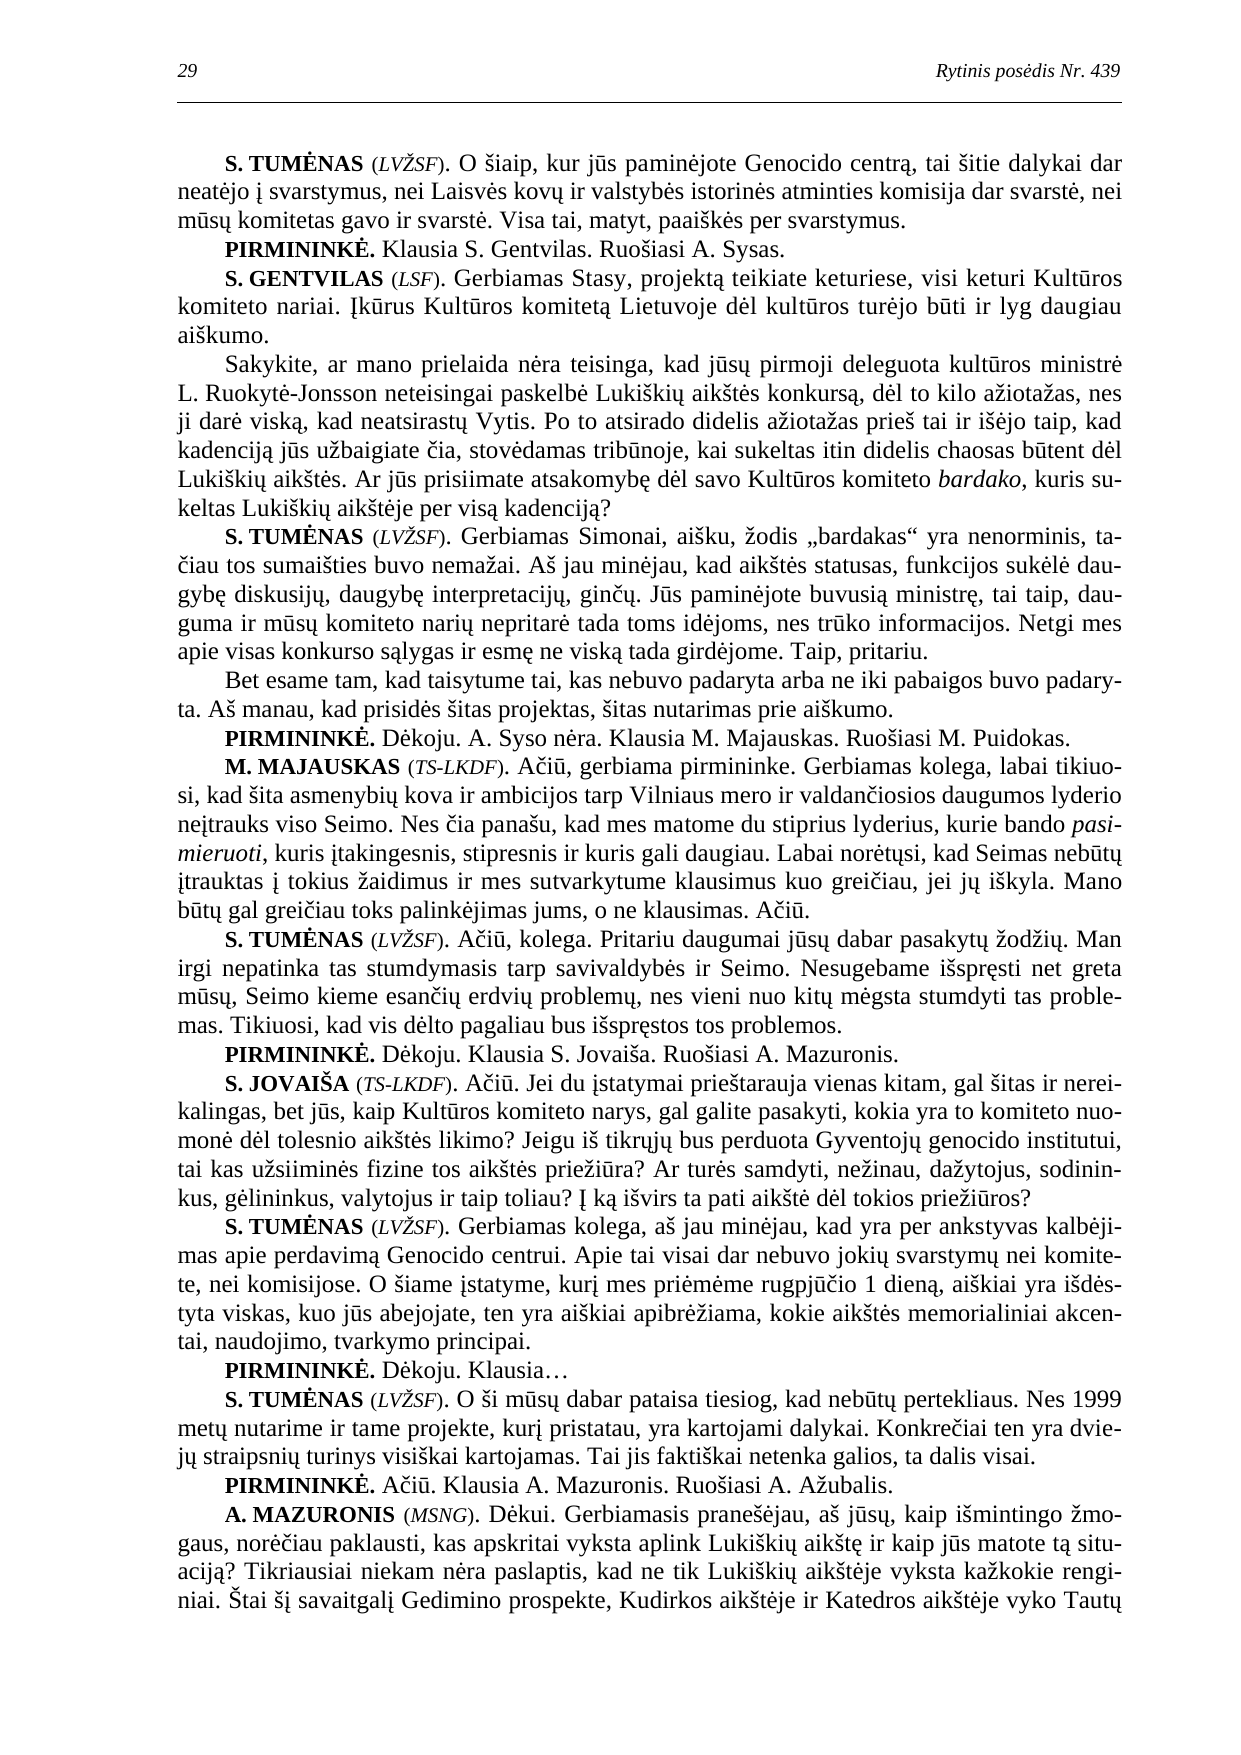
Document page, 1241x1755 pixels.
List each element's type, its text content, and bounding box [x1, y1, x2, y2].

text M. MAJAUSKAS (TS-LKDF). Ačiū, ger­bia­ma pir­mi­nin­ke. Ger­bia­mas ko­le­ga, la­bai ti­kiuo­si, kad ši­ta as­me­ny­bių ko­va ir am­bi­ci­jos tarp Vil­niaus me­ro ir val­dan­čio­sios dau­gu­mos ly­de­rio ne­įtrauks vi­so Sei­mo. Nes čia pa­na­šu, kad mes ma­to­me du stip­rius ly­de­rius, ku­rie ban­do pa­si­mie­ruo­ti, ku­ris įta­kin­ges­nis, stip­res­nis ir ku­ris ga­li dau­giau. La­bai no­rė­tų­si, kad Sei­mas ne­bū­tų įtrauk­tas į to­kius žai­di­mus ir mes su­tvar­ky­tu­me klau­si­mus kuo grei­čiau, jei jų iš­ky­la. Ma­no bū­tų gal grei­čiau toks pa­lin­kė­ji­mas jums, o ne klau­si­mas. Ačiū. [177, 751, 1122, 924]
text S. JOVAIŠA (TS-LKDF). Ačiū. Jei du įsta­ty­mai prieš­ta­rau­ja vie­nas ki­tam, gal ši­tas ir ne­rei­ka­lin­gas, bet jūs, kaip Kul­tū­ros ko­mi­te­to na­rys, gal ga­li­te pa­sa­ky­ti, ko­kia yra to ko­mi­te­to nuo­mo­nė dėl to­les­nio aikš­tės li­ki­mo? Jei­gu iš tik­rų­jų bus per­duo­ta Gy­ven­to­jų ge­no­ci­do ins­ti­tu­tui, tai kas už­si­i­mi­nės fi­zi­ne tos aikš­tės prie­žiū­ra? Ar tu­rės sam­dy­ti, ne­ži­nau, da­žy­to­jus, so­di­nin­kus, gė­li­nin­kus, va­ly­to­jus ir taip to­liau? Į ką iš­virs ta pa­ti aikš­tė dėl to­kios prie­žiū­ros? [177, 1068, 1122, 1211]
text S. TUMĖNAS (LVŽSF). O šiaip, kur jūs pa­mi­nė­jo­te Ge­no­ci­do cen­trą, tai ši­tie da­ly­kai dar ne­at­ėjo į svars­ty­mus, nei Lais­vės ko­vų ir vals­ty­bės is­to­ri­nės at­min­ties ko­mi­si­ja dar svars­tė, nei mū­sų ko­mi­te­tas ga­vo ir svars­tė. Vi­sa tai, ma­tyt, pa­aiš­kės per svars­ty­mus. [177, 148, 1122, 234]
text S. TUMĖNAS (LVŽSF). O ši mū­sų da­bar pa­tai­sa tie­siog, kad ne­bū­tų per­tek­liaus. Nes 1999 me­tų nu­ta­ri­me ir ta­me pro­jek­te, ku­rį pri­sta­tau, yra kar­to­ja­mi da­ly­kai. Kon­kre­čiai ten yra dvie­jų straips­nių tu­ri­nys vi­siš­kai kar­to­ja­mas. Tai jis fak­tiš­kai ne­ten­ka ga­lios, ta da­lis vi­sai. [177, 1384, 1122, 1470]
text Bet esa­me tam, kad tai­sy­tu­me tai, kas ne­bu­vo pa­da­ry­ta ar­ba ne iki pa­bai­gos bu­vo pa­da­ry­ta. Aš ma­nau, kad pri­si­dės ši­tas pro­jek­tas, ši­tas nu­ta­ri­mas prie aiš­ku­mo. [177, 665, 1122, 723]
text PIRMININKĖ. Dė­ko­ju. Klau­sia S. Jo­vai­ša. Ruo­šia­si A. Ma­zu­ro­nis. [177, 1039, 1122, 1068]
text PIRMININKĖ. Dė­ko­ju. A. Sy­so nė­ra. Klau­sia M. Ma­jaus­kas. Ruo­šia­si M. Pui­do­kas. [177, 723, 1122, 751]
text S. TUMĖNAS (LVŽSF). Ger­bia­mas Si­mo­nai, aiš­ku, žo­dis „bar­da­kas“ yra ne­nor­mi­nis, ta­čiau tos su­maiš­ties bu­vo ne­ma­žai. Aš jau mi­nė­jau, kad aikš­tės sta­tu­sas, funk­ci­jos su­kė­lė dau­gy­bę dis­ku­si­jų, dau­gy­bę in­ter­pre­ta­ci­jų, gin­čų. Jūs pa­mi­nė­jo­te bu­vu­sią mi­nist­rę, tai taip, dau­gu­ma ir mū­sų ko­mi­te­to na­rių ne­pri­ta­rė ta­da toms idė­joms, nes trū­ko in­for­ma­ci­jos. Net­gi mes apie vi­sas kon­kur­so są­ly­gas ir es­mę ne vis­ką ta­da gir­dė­jo­me. Taip, pri­ta­riu. [177, 521, 1122, 665]
text S. TUMĖNAS (LVŽSF). Ačiū, ko­le­ga. Pri­ta­riu dau­gu­mai jū­sų da­bar pa­sa­ky­tų žo­džių. Man ir­gi ne­pa­tin­ka tas stum­dy­ma­sis tarp sa­vi­val­dy­bės ir Sei­mo. Ne­su­ge­ba­me iš­spręs­ti net gre­ta mū­sų, Sei­mo kie­me esan­čių erd­vių pro­ble­mų, nes vie­ni nuo ki­tų mėgs­ta stum­dy­ti tas pro­ble­mas. Ti­kiuo­si, kad vis dėl­to pa­ga­liau bus iš­spręs­tos tos pro­ble­mos. [177, 924, 1122, 1039]
text PIRMININKĖ. Dė­ko­ju. Klau­sia… [177, 1355, 1122, 1384]
text A. MAZURONIS (MSNG). Dė­kui. Ger­bia­ma­sis pra­ne­šė­jau, aš jū­sų, kaip iš­min­tin­go žmo­gaus, no­rė­čiau pa­klaus­ti, kas ap­skri­tai vyks­ta ap­link Lu­kiš­kių aikš­tę ir kaip jūs ma­to­te tą si­tu­a­ci­ją? Tik­riau­siai nie­kam nė­ra pa­slap­tis, kad ne tik Lu­kiš­kių aikš­tė­je vyks­ta kaž­ko­kie ren­gi­niai. Štai šį sa­vait­ga­lį Ge­di­mi­no pros­pekte, Ku­dir­kos aikš­tė­je ir Ka­ted­ros aikš­tė­je vy­ko Tau­tų [177, 1499, 1122, 1614]
text S. TUMĖNAS (LVŽSF). Ger­bia­mas ko­le­ga, aš jau mi­nė­jau, kad yra per anks­ty­vas kal­bė­ji­mas apie per­da­vi­mą Ge­no­ci­do cen­trui. Apie tai vi­sai dar ne­bu­vo jo­kių svars­ty­mų nei ko­mi­te­te, nei ko­mi­si­jo­se. O šia­me įsta­ty­me, ku­rį mes pri­ėmė­me rug­pjū­čio 1 die­ną, aiš­kiai yra iš­dės­ty­ta vis­kas, kuo jūs abe­jo­ja­te, ten yra aiš­kiai api­brė­žia­ma, ko­kie aikš­tės me­mo­ria­li­niai ak­cen­tai, nau­do­ji­mo, tvar­ky­mo prin­ci­pai. [177, 1211, 1122, 1355]
text PIRMININKĖ. Klau­sia S. Gent­vi­las. Ruo­šia­si A. Sy­sas. [177, 234, 1122, 263]
text Sa­ky­ki­te, ar ma­no prie­lai­da nė­ra tei­sin­ga, kad jū­sų pir­mo­ji de­le­guo­ta kul­tū­ros mi­nist­rė L. Ruo­ky­tė-Jons­son ne­tei­sin­gai pa­skel­bė Lu­kiš­kių aikš­tės kon­kur­są, dėl to ki­lo ažio­ta­žas, nes ji da­rė vis­ką, kad ne­at­si­ras­tų Vy­tis. Po to at­si­ra­do di­de­lis ažio­ta­žas prieš tai ir iš­ėjo taip, kad ka­den­ci­ją jūs už­bai­gia­te čia, sto­vė­da­mas tri­bū­no­je, kai su­kel­tas itin di­de­lis cha­o­sas bū­tent dėl Lu­kiš­kių aikš­tės. Ar jūs pri­si­i­ma­te at­sa­ko­my­bę dėl sa­vo Kul­tū­ros ko­mi­te­to bar­da­ko, ku­ris su­kel­tas Lu­kiš­kių aikš­tė­je per vi­są ka­den­ci­ją? [177, 349, 1122, 521]
text S. GENTVILAS (LSF). Ger­bia­mas Sta­sy, pro­jek­tą tei­kia­te ke­tu­rie­se, vi­si ke­tu­ri Kul­tū­ros ko­mi­te­to na­riai. Įkū­rus Kul­tū­ros ko­mi­te­tą Lie­tu­vo­je dėl kul­tū­ros tu­rė­jo bū­ti ir lyg dau­giau aiš­ku­mo. [177, 263, 1122, 349]
text PIRMININKĖ. Ačiū. Klau­sia A. Ma­zu­ro­nis. Ruo­šia­si A. Ažu­ba­lis. [177, 1470, 1122, 1499]
